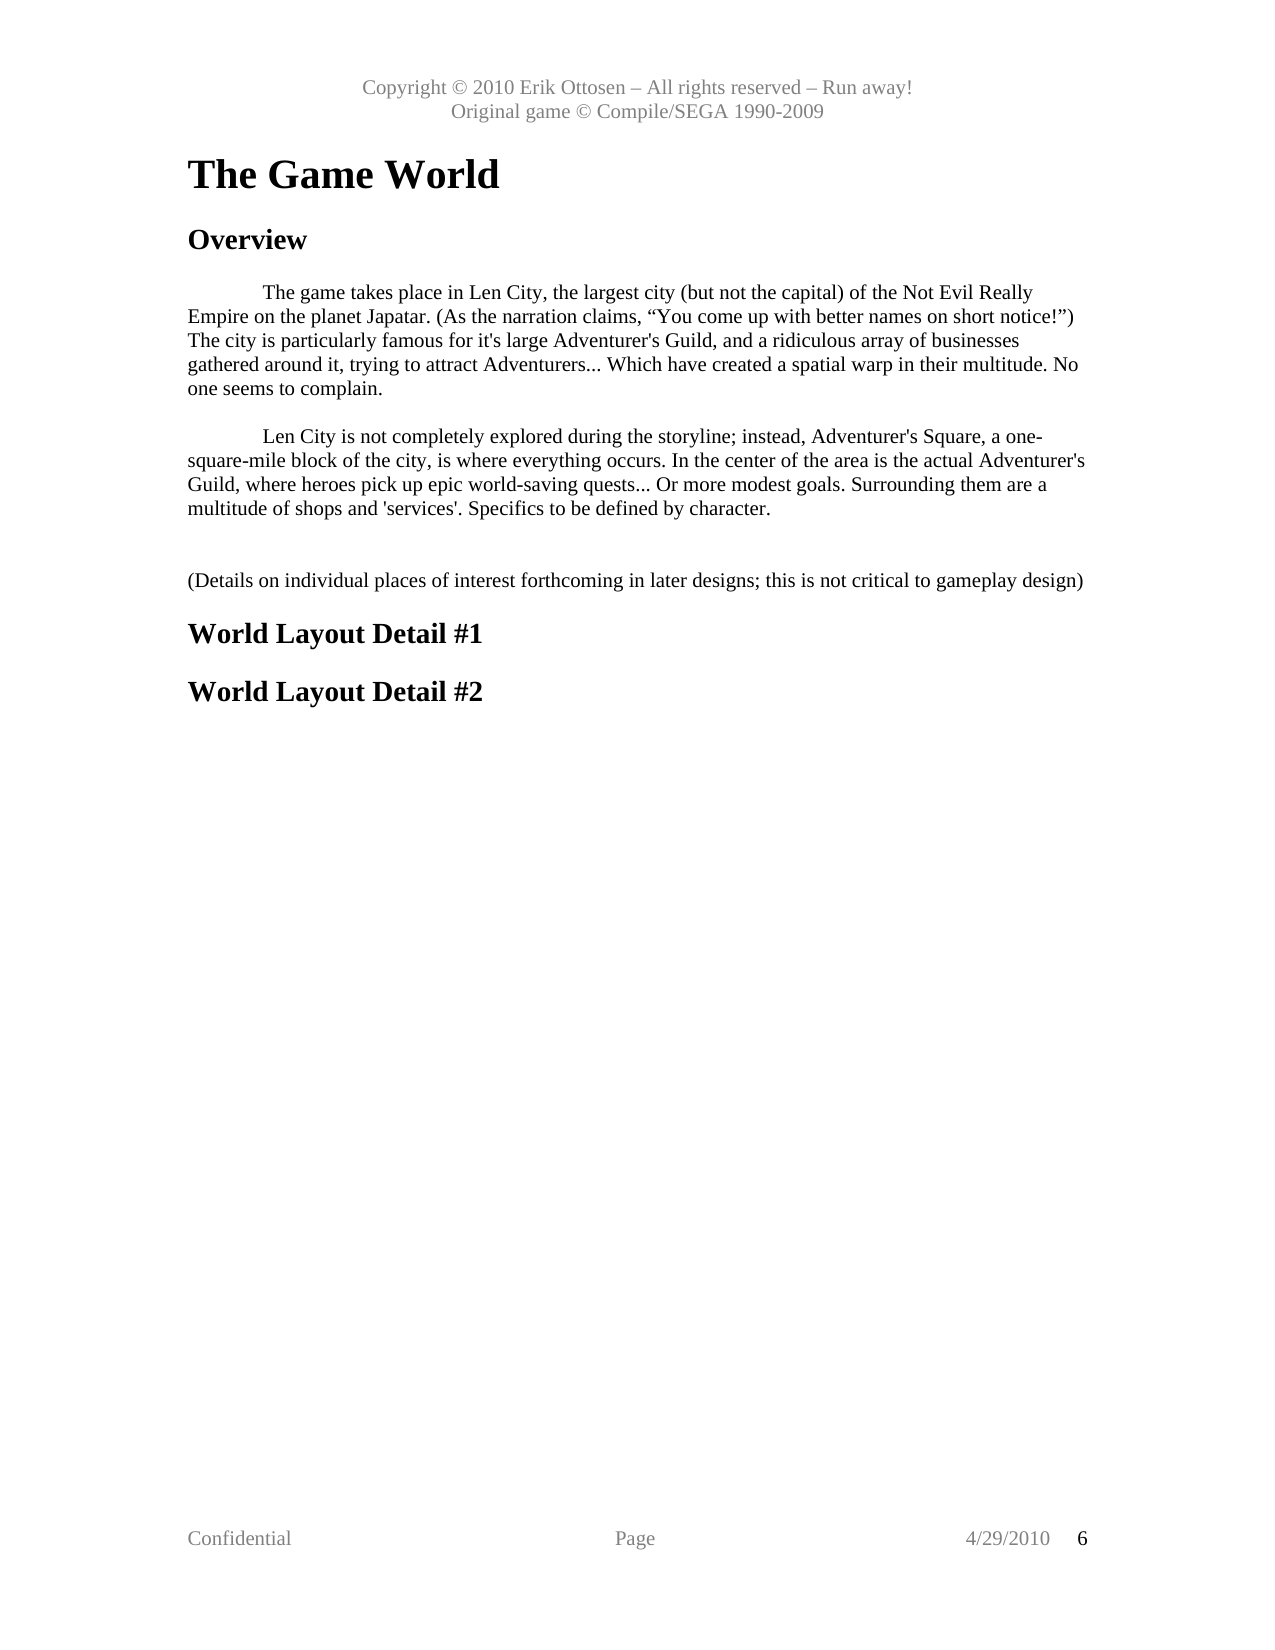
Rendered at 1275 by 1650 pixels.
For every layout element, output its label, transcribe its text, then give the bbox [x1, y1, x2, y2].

subtitle World Layout Detail #2 [187, 674, 1087, 708]
text (Details on individual places of interest forthcoming in later designs; this is not critical to gameplay design) [187, 568, 1087, 592]
subtitle World Layout Detail #1 [187, 616, 1087, 650]
subtitle Overview [187, 222, 1087, 256]
text The game takes place in Len City, the largest city (but not the capital) of the Not Evil Really Empire on the planet Japatar. (As the narration claims, “You come up with better names on short notice!”) The city is particularly famous for it's large Adventurer's Guild, and a ridiculous array of businesses gathered around it, trying to attract Adventurers... Which have created a spatial warp in their multitude. No one seems to complain. [187, 279, 1087, 400]
subtitle The Game World [187, 150, 1087, 198]
text Len City is not completely explored during the storyline; instead, Adventurer's Square, a one-square-mile block of the city, is where everything occurs. In the center of the area is the actual Adventurer's Guild, where heroes pick up epic world-saving quests... Or more modest goals. Surrounding them are a multitude of shops and 'services'. Specifics to be defined by character. [187, 424, 1087, 520]
